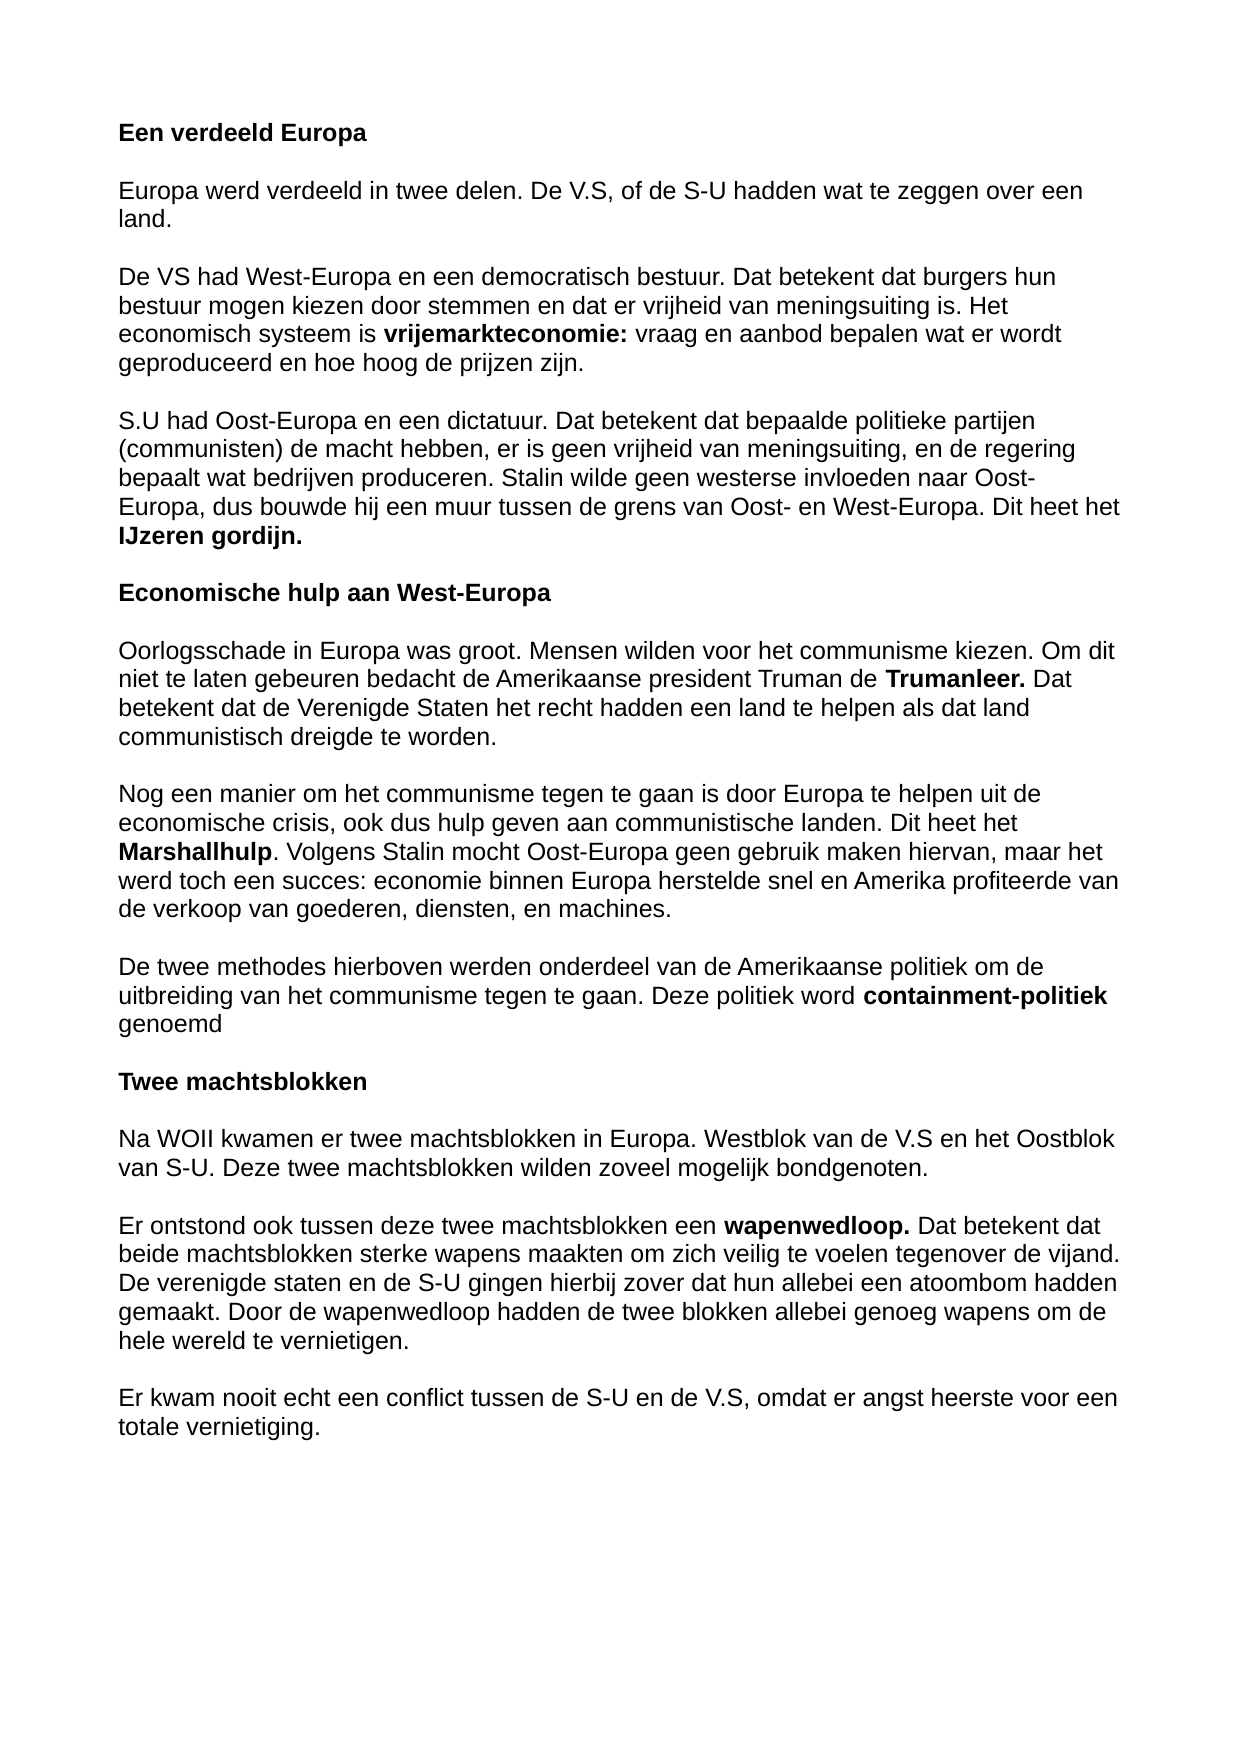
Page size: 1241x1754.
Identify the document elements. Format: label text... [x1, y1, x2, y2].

text Er kwam nooit echt een conflict tussen de S-U en de V.S, omdat er angst heerste voor een totale vernietiging. [118, 1383, 1122, 1441]
text De twee methodes hierboven werden onderdeel van de Amerikaanse politiek om de uitbreiding van het communisme tegen te gaan. Deze politiek word containment-politiek genoemd [118, 952, 1122, 1038]
text Nog een manier om het communisme tegen te gaan is door Europa te helpen uit de economische crisis, ook dus hulp geven aan communistische landen. Dit heet het Marshallhulp. Volgens Stalin mocht Oost-Europa geen gebruik maken hiervan, maar het werd toch een succes: economie binnen Europa herstelde snel en Amerika profiteerde van de verkoop van goederen, diensten, en machines. [118, 779, 1122, 923]
text Oorlogsschade in Europa was groot. Mensen wilden voor het communisme kiezen. Om dit niet te laten gebeuren bedacht de Amerikaanse president Truman de Trumanleer. Dat betekent dat de Verenigde Staten het recht hadden een land te helpen als dat land communistisch dreigde te worden. [118, 636, 1122, 751]
text Twee machtsblokken [118, 1067, 1122, 1096]
text S.U had Oost-Europa en een dictatuur. Dat betekent dat bepaalde politieke partijen (communisten) de macht hebben, er is geen vrijheid van meningsuiting, en de regering bepaalt wat bedrijven produceren. Stalin wilde geen westerse invloeden naar Oost-Europa, dus bouwde hij een muur tussen de grens van Oost- en West-Europa. Dit heet het IJzeren gordijn. [118, 406, 1122, 549]
text Er ontstond ook tussen deze twee machtsblokken een wapenwedloop. Dat betekent dat beide machtsblokken sterke wapens maakten om zich veilig te voelen tegenover de vijand. De verenigde staten en de S-U gingen hierbij zover dat hun allebei een atoombom hadden gemaakt. Door de wapenwedloop hadden de twee blokken allebei genoeg wapens om de hele wereld te vernietigen. [118, 1211, 1122, 1354]
text Europa werd verdeeld in twee delen. De V.S, of de S-U hadden wat te zeggen over een land. [118, 176, 1122, 233]
text Een verdeeld Europa [118, 118, 1122, 147]
text Na WOII kwamen er twee machtsblokken in Europa. Westblok van de V.S en het Oostblok van S-U. Deze twee machtsblokken wilden zoveel mogelijk bondgenoten. [118, 1124, 1122, 1182]
text Economische hulp aan West-Europa [118, 578, 1122, 607]
text De VS had West-Europa en een democratisch bestuur. Dat betekent dat burgers hun bestuur mogen kiezen door stemmen en dat er vrijheid van meningsuiting is. Het economisch systeem is vrijemarkteconomie: vraag en aanbod bepalen wat er wordt geproduceerd en hoe hoog de prijzen zijn. [118, 262, 1122, 377]
